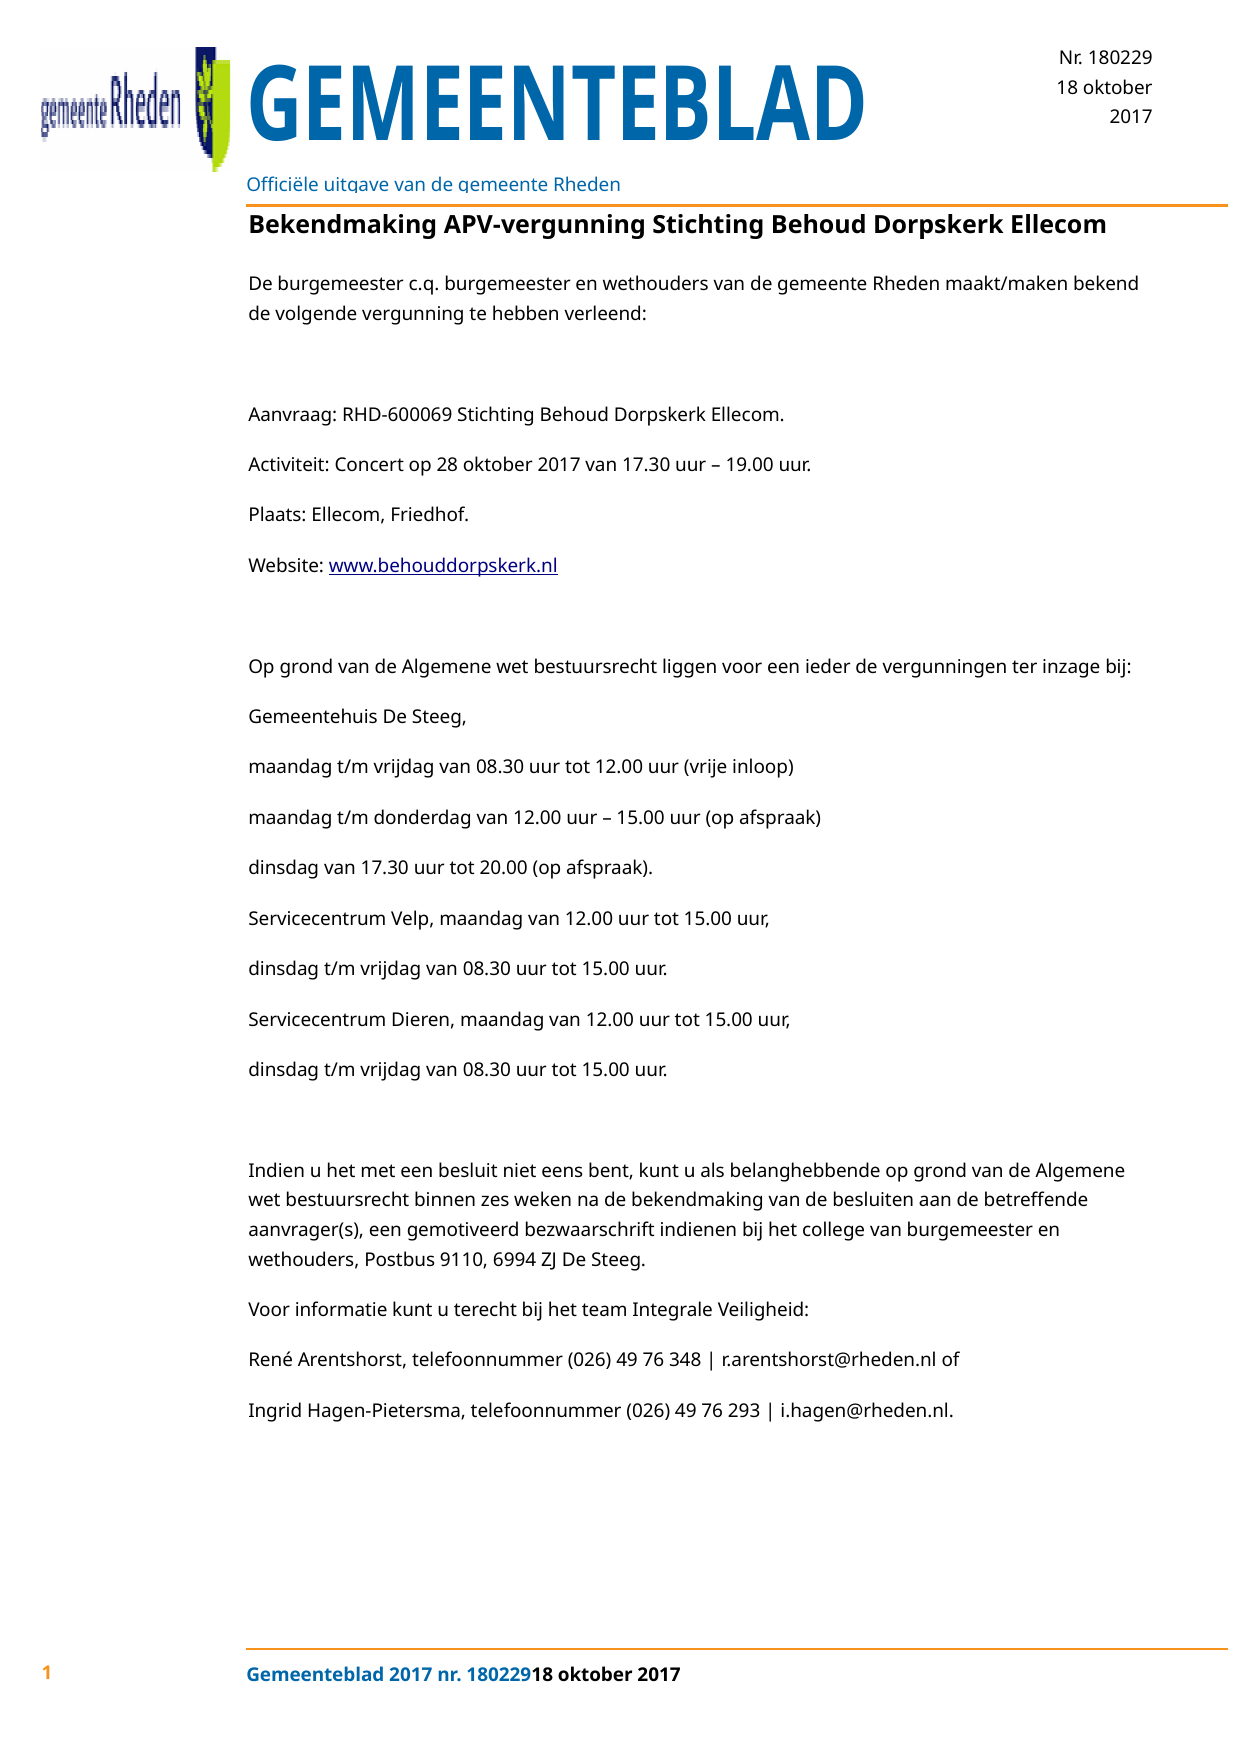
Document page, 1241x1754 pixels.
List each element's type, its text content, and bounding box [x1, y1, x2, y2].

text De burgemeester c.q. burgemeester en wethouders van de gemeente Rheden maakt/maken bekend de volgende vergunning te hebben verleend: [248, 270, 1152, 326]
text Op grond van de Algemene wet bestuursrecht liggen voor een ieder de vergunningen ter inzage bij: [248, 653, 1152, 678]
text René Arentshorst, telefoonnummer (026) 49 76 348 | r.arentshorst@rheden.nl of [248, 1347, 1152, 1372]
text Servicecentrum Velp, maandag van 12.00 uur tot 15.00 uur, [248, 905, 1152, 931]
text dinsdag t/m vrijdag van 08.30 uur tot 15.00 uur. [248, 1056, 1152, 1082]
text maandag t/m donderdag van 12.00 uur – 15.00 uur (op afspraak) [248, 804, 1152, 830]
text Ingrid Hagen-Pietersma, telefoonnummer (026) 49 76 293 | i.hagen@rheden.nl. [248, 1397, 1152, 1423]
text Aanvraag: RHD-600069 Stichting Behoud Dorpskerk Ellecom. [248, 401, 1152, 426]
text dinsdag van 17.30 uur tot 20.00 (op afspraak). [248, 854, 1152, 880]
text Indien u het met een besluit niet eens bent, kunt u als belanghebbende op grond van de Algemene wet bestuursrecht binnen zes weken na de bekendmaking van de besluiten aan de betreffende aanvrager(s), een gemotiveerd bezwaarschrift indienen bij het college van burgemeester en wethouders, Postbus 9110, 6994 ZJ De Steeg. [248, 1157, 1152, 1271]
text Voor informatie kunt u terecht bij het team Integrale Veiligheid: [248, 1296, 1152, 1322]
text Plaats: Ellecom, Friedhof. [248, 502, 1152, 527]
text Gemeentehuis De Steeg, [248, 703, 1152, 729]
text dinsdag t/m vrijdag van 08.30 uur tot 15.00 uur. [248, 955, 1152, 981]
text Servicecentrum Dieren, maandag van 12.00 uur tot 15.00 uur, [248, 1006, 1152, 1031]
text Website: www.behouddorpskerk.nl [248, 552, 1152, 578]
text Activiteit: Concert op 28 oktober 2017 van 17.30 uur – 19.00 uur. [248, 451, 1152, 477]
picture [41, 47, 231, 172]
text Bekendmaking APV-vergunning Stichting Behoud Dorpskerk Ellecom [248, 207, 1152, 241]
text maandag t/m vrijdag van 08.30 uur tot 12.00 uur (vrije inloop) [248, 754, 1152, 779]
